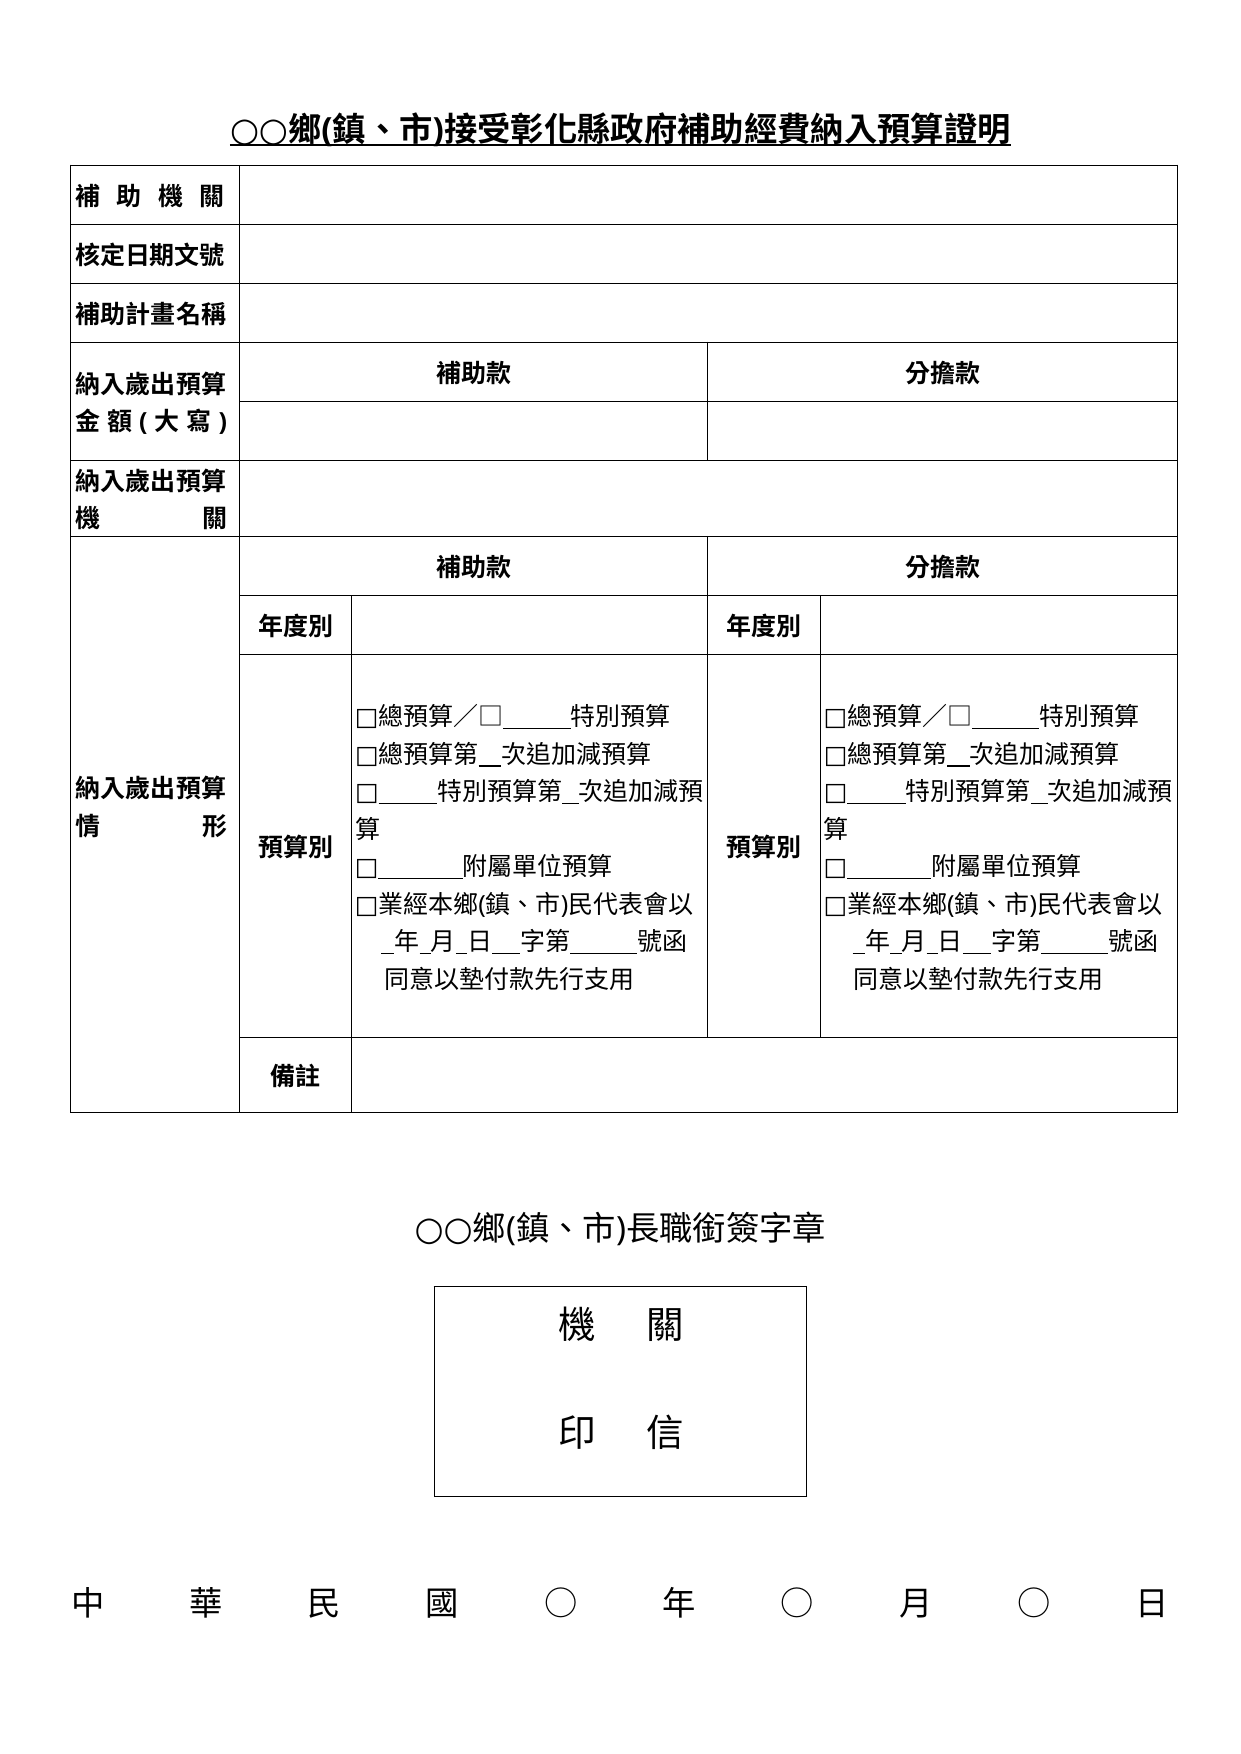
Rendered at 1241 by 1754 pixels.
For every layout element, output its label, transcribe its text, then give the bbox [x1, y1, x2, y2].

table_cell □總預算／□ 特別預算 □總預算第 次追加減預算 □ 特別預算第 次追加減預算 □ 附屬單位預算 □業經本鄉(鎮、市)民代表會以 年 月 日 字第 號函同意以墊付款先行支用 [821, 655, 1177, 1037]
text ○○鄉(鎮、市)接受彰化縣政府補助經費納入預算證明 [71, 89, 1169, 164]
table_cell 預算別 [708, 655, 820, 1037]
table_cell [352, 596, 707, 654]
text 機 關 [436, 1295, 806, 1349]
table_cell 納入歲出預算 金額(大寫) [71, 343, 239, 460]
table_header 補助機關 [71, 166, 239, 223]
table_cell [821, 596, 1177, 654]
text 印 信 [436, 1403, 806, 1457]
table_cell 納入歲出預算 機關 [71, 461, 239, 536]
table_cell 核定日期文號 [71, 225, 239, 283]
table_cell 年度別 [708, 596, 820, 654]
table_cell [240, 284, 1177, 342]
table_cell 納入歲出預算 情形 [71, 537, 239, 1112]
table_cell 補助款 [240, 537, 707, 595]
table_cell 補助計畫名稱 [71, 284, 239, 342]
text 中華民國○年○月○日 [71, 1563, 1169, 1638]
table_header [240, 166, 1177, 223]
table_cell □總預算／□ 特別預算 □總預算第 次追加減預算 □ 特別預算第 次追加減預算 □ 附屬單位預算 □業經本鄉(鎮、市)民代表會以 年 月 日 字第 號函同意以墊付款先行支用 [352, 655, 707, 1037]
table_cell 預算別 [240, 655, 351, 1037]
text ○○鄉(鎮、市)長職銜簽字章 [71, 1188, 1169, 1263]
table_cell [708, 402, 1177, 460]
table_cell 補助款 [240, 343, 707, 401]
table_cell [240, 402, 707, 460]
table_cell 分擔款 [708, 343, 1177, 401]
table_cell [240, 461, 1177, 536]
table_cell [352, 1038, 1177, 1112]
table_cell 備註 [240, 1038, 351, 1112]
table_cell 分擔款 [708, 537, 1177, 595]
table_cell [240, 225, 1177, 283]
table_cell 年度別 [240, 596, 351, 654]
